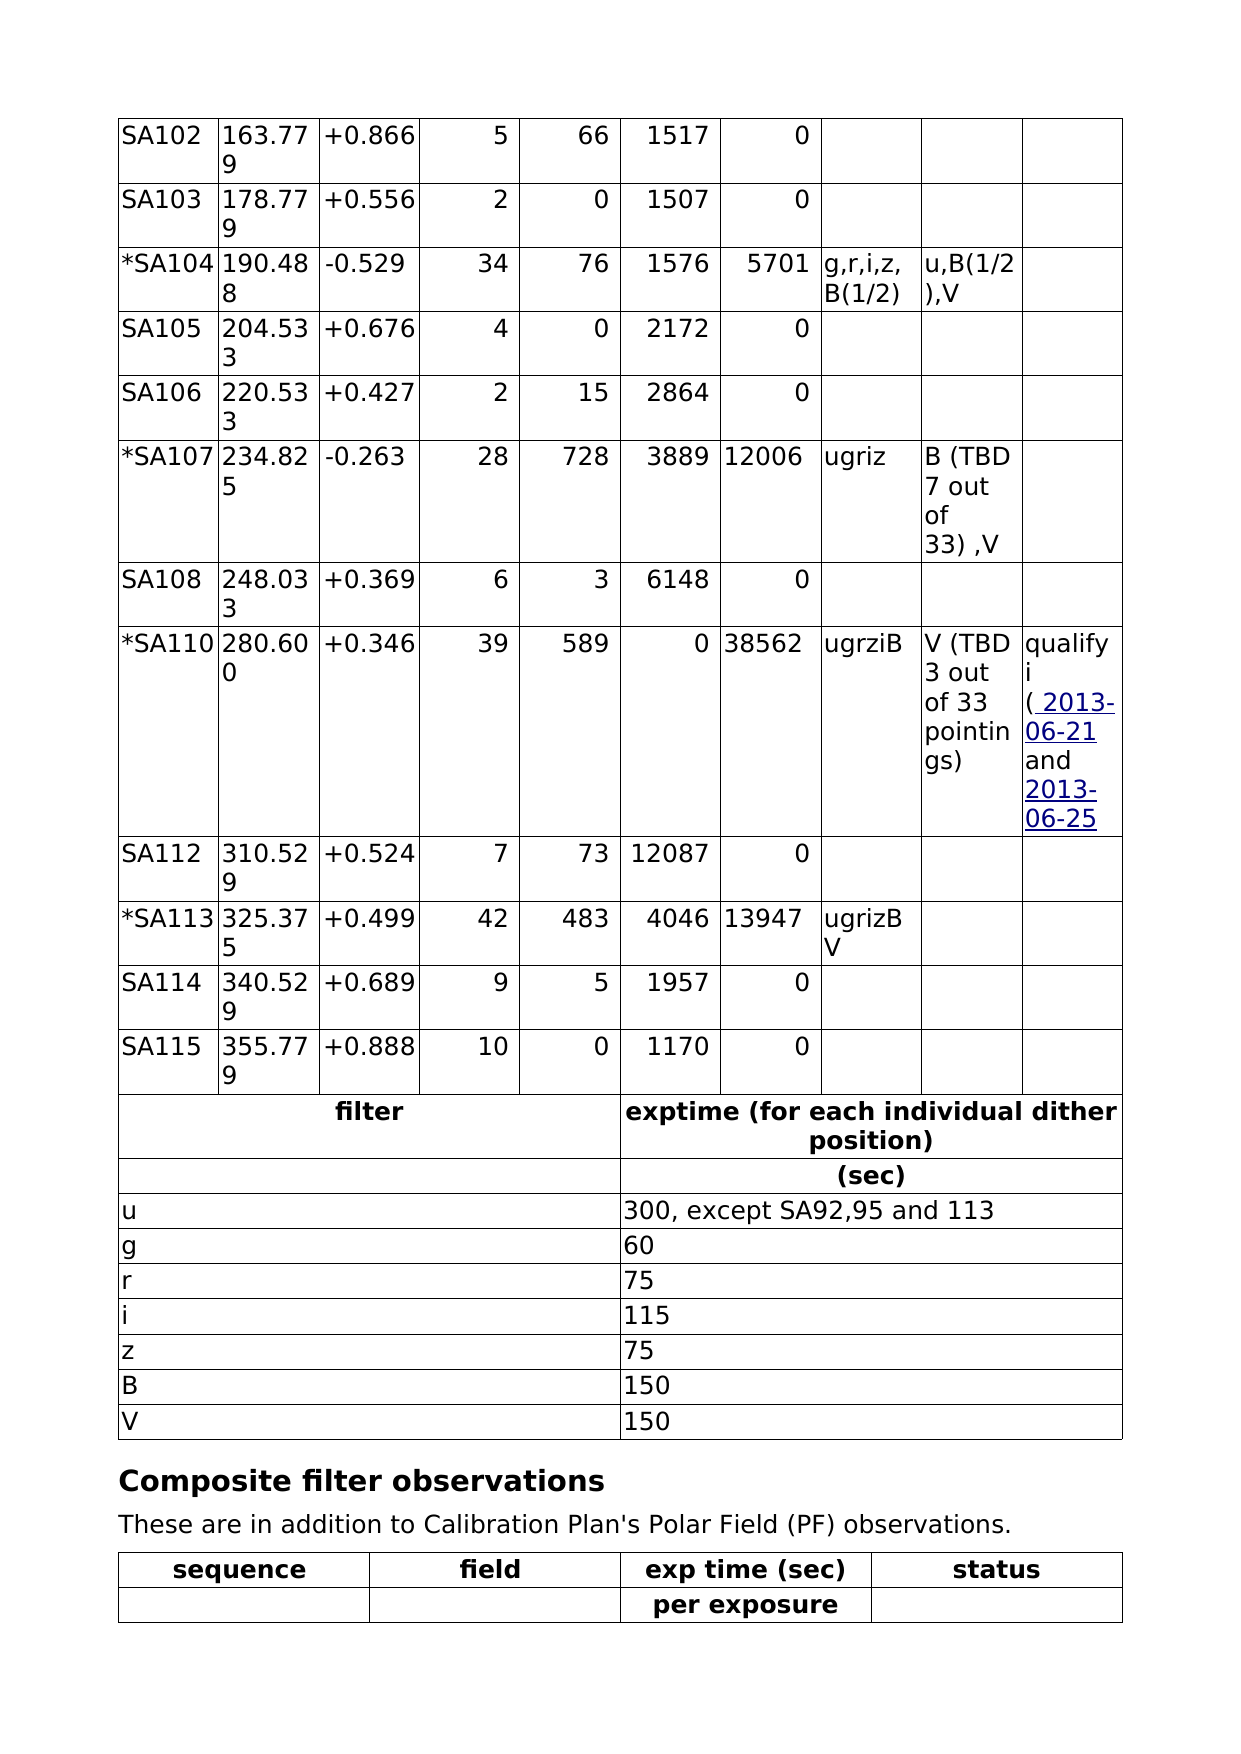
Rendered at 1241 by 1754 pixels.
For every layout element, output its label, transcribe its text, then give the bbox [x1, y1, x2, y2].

table_cell +0.524 [320, 837, 419, 901]
table_cell 2 [420, 184, 519, 247]
table_cell 0 [621, 627, 720, 836]
table_cell 7 [420, 837, 519, 901]
table_cell [922, 837, 1022, 901]
table_cell [922, 902, 1022, 965]
table_cell 6148 [621, 563, 720, 626]
table_cell 3889 [621, 441, 720, 562]
table_cell 4 [420, 312, 519, 375]
table_cell 310.529 [219, 837, 319, 901]
table_cell 0 [721, 563, 821, 626]
table_cell +0.676 [320, 312, 419, 375]
table_cell [1023, 119, 1122, 182]
table_cell 3 [520, 563, 620, 626]
table_cell 9 [420, 966, 519, 1029]
table_cell [822, 563, 921, 626]
table_cell (sec) [621, 1159, 1122, 1193]
table_cell 0 [721, 966, 821, 1029]
table_cell SA106 [119, 376, 218, 439]
table_cell 60 [621, 1229, 1122, 1263]
table_cell +0.499 [320, 902, 419, 965]
table_cell [922, 119, 1022, 182]
table_header status [872, 1553, 1122, 1587]
table_cell SA115 [119, 1030, 218, 1093]
table_cell *SA110 [119, 627, 218, 836]
table_cell 34 [420, 248, 519, 311]
table_cell 728 [520, 441, 620, 562]
table_cell 178.779 [219, 184, 319, 247]
table_cell [922, 312, 1022, 375]
table_cell r [119, 1264, 620, 1298]
table_cell V (TBD 3 out of 33 pointings) [922, 627, 1022, 836]
table_header exp time (sec) [621, 1553, 871, 1587]
table_cell 66 [520, 119, 620, 182]
table_cell 190.488 [219, 248, 319, 311]
table_cell [119, 1588, 369, 1622]
table_cell 6 [420, 563, 519, 626]
table_cell 5 [420, 119, 519, 182]
table_cell 75 [621, 1335, 1122, 1368]
table_cell u [119, 1194, 620, 1228]
table_cell B [119, 1370, 620, 1404]
table_cell 0 [721, 376, 821, 439]
table_cell g,r,i,z,B(1/2) [822, 248, 921, 311]
table_cell 280.600 [219, 627, 319, 836]
table_cell 28 [420, 441, 519, 562]
table_cell *SA113 [119, 902, 218, 965]
table_cell SA112 [119, 837, 218, 901]
table_cell [1023, 563, 1122, 626]
table_header filter [119, 1095, 620, 1158]
table_cell -0.263 [320, 441, 419, 562]
table_cell 2172 [621, 312, 720, 375]
table_cell +0.689 [320, 966, 419, 1029]
table_cell [822, 119, 921, 182]
table_cell 0 [520, 1030, 620, 1093]
table_cell 73 [520, 837, 620, 901]
table_cell [922, 563, 1022, 626]
table_cell [822, 184, 921, 247]
table_cell *SA104 [119, 248, 218, 311]
table_cell 12006 [721, 441, 821, 562]
table_cell [1023, 902, 1122, 965]
table_cell 0 [721, 119, 821, 182]
table_cell 13947 [721, 902, 821, 965]
table_cell [822, 966, 921, 1029]
table_cell 75 [621, 1264, 1122, 1298]
table_cell 0 [520, 312, 620, 375]
table_cell 42 [420, 902, 519, 965]
table_header sequence [119, 1553, 369, 1587]
table_cell [1023, 837, 1122, 901]
table_cell 0 [721, 312, 821, 375]
table_cell +0.369 [320, 563, 419, 626]
table_cell 4046 [621, 902, 720, 965]
table_cell V [119, 1405, 620, 1439]
table_cell u,B(1/2),V [922, 248, 1022, 311]
table_cell 10 [420, 1030, 519, 1093]
table_cell ugrziB [822, 627, 921, 836]
text These are in addition to Calibration Plan's Polar Field (PF) observations. [118, 1510, 1122, 1539]
table_cell 1957 [621, 966, 720, 1029]
table_cell 234.825 [219, 441, 319, 562]
table_cell 5701 [721, 248, 821, 311]
table_cell +0.556 [320, 184, 419, 247]
table_cell 150 [621, 1370, 1122, 1404]
table_cell [1023, 184, 1122, 247]
table_cell 589 [520, 627, 620, 836]
table_cell SA108 [119, 563, 218, 626]
table_cell 325.375 [219, 902, 319, 965]
table_cell 355.779 [219, 1030, 319, 1093]
table_cell [922, 376, 1022, 439]
table_cell 5 [520, 966, 620, 1029]
table_cell 150 [621, 1405, 1122, 1439]
table_cell 163.779 [219, 119, 319, 182]
table_cell B (TBD 7 out of 33) ,V [922, 441, 1022, 562]
table_cell 0 [721, 184, 821, 247]
table_cell 300, except SA92,95 and 113 [621, 1194, 1122, 1228]
table_cell 15 [520, 376, 620, 439]
table_cell 1517 [621, 119, 720, 182]
table_cell 39 [420, 627, 519, 836]
table_cell 0 [520, 184, 620, 247]
table_cell [872, 1588, 1122, 1622]
table_cell [922, 184, 1022, 247]
table_cell 38562 [721, 627, 821, 836]
table_cell 0 [721, 837, 821, 901]
table_cell [822, 837, 921, 901]
table_cell ugriz [822, 441, 921, 562]
table_cell per exposure [621, 1588, 871, 1622]
table_cell 1576 [621, 248, 720, 311]
table_cell +0.888 [320, 1030, 419, 1093]
table_cell [119, 1159, 620, 1193]
table_cell [922, 1030, 1022, 1093]
table_cell 2 [420, 376, 519, 439]
table_cell SA105 [119, 312, 218, 375]
table_cell +0.346 [320, 627, 419, 836]
table_cell [1023, 312, 1122, 375]
table_cell +0.866 [320, 119, 419, 182]
subtitle Composite filter observations [118, 1464, 1122, 1498]
table_cell [1023, 441, 1122, 562]
table_cell 1507 [621, 184, 720, 247]
table_cell [1023, 376, 1122, 439]
table_cell [922, 966, 1022, 1029]
table_cell SA114 [119, 966, 218, 1029]
table_cell [822, 312, 921, 375]
table_cell 2864 [621, 376, 720, 439]
table_cell 340.529 [219, 966, 319, 1029]
table_cell z [119, 1335, 620, 1368]
table_cell SA103 [119, 184, 218, 247]
table_cell -0.529 [320, 248, 419, 311]
table_cell 12087 [621, 837, 720, 901]
table_cell 115 [621, 1299, 1122, 1333]
table_header field [370, 1553, 620, 1587]
table_cell SA102 [119, 119, 218, 182]
table_cell 0 [721, 1030, 821, 1093]
table_cell [370, 1588, 620, 1622]
table_cell g [119, 1229, 620, 1263]
table_cell 483 [520, 902, 620, 965]
table_cell [822, 376, 921, 439]
table_cell +0.427 [320, 376, 419, 439]
table_cell 220.533 [219, 376, 319, 439]
table_cell 1170 [621, 1030, 720, 1093]
table_cell qualify i ( 2013-06-21 and 2013-06-25 [1023, 627, 1122, 836]
table_cell [822, 1030, 921, 1093]
table_header exptime (for each individual dither position) [621, 1095, 1122, 1158]
table_cell *SA107 [119, 441, 218, 562]
table_cell 204.533 [219, 312, 319, 375]
table_cell [1023, 966, 1122, 1029]
table_cell [1023, 248, 1122, 311]
table_cell 76 [520, 248, 620, 311]
table_cell ugrizBV [822, 902, 921, 965]
table_cell [1023, 1030, 1122, 1093]
table_cell i [119, 1299, 620, 1333]
table_cell 248.033 [219, 563, 319, 626]
